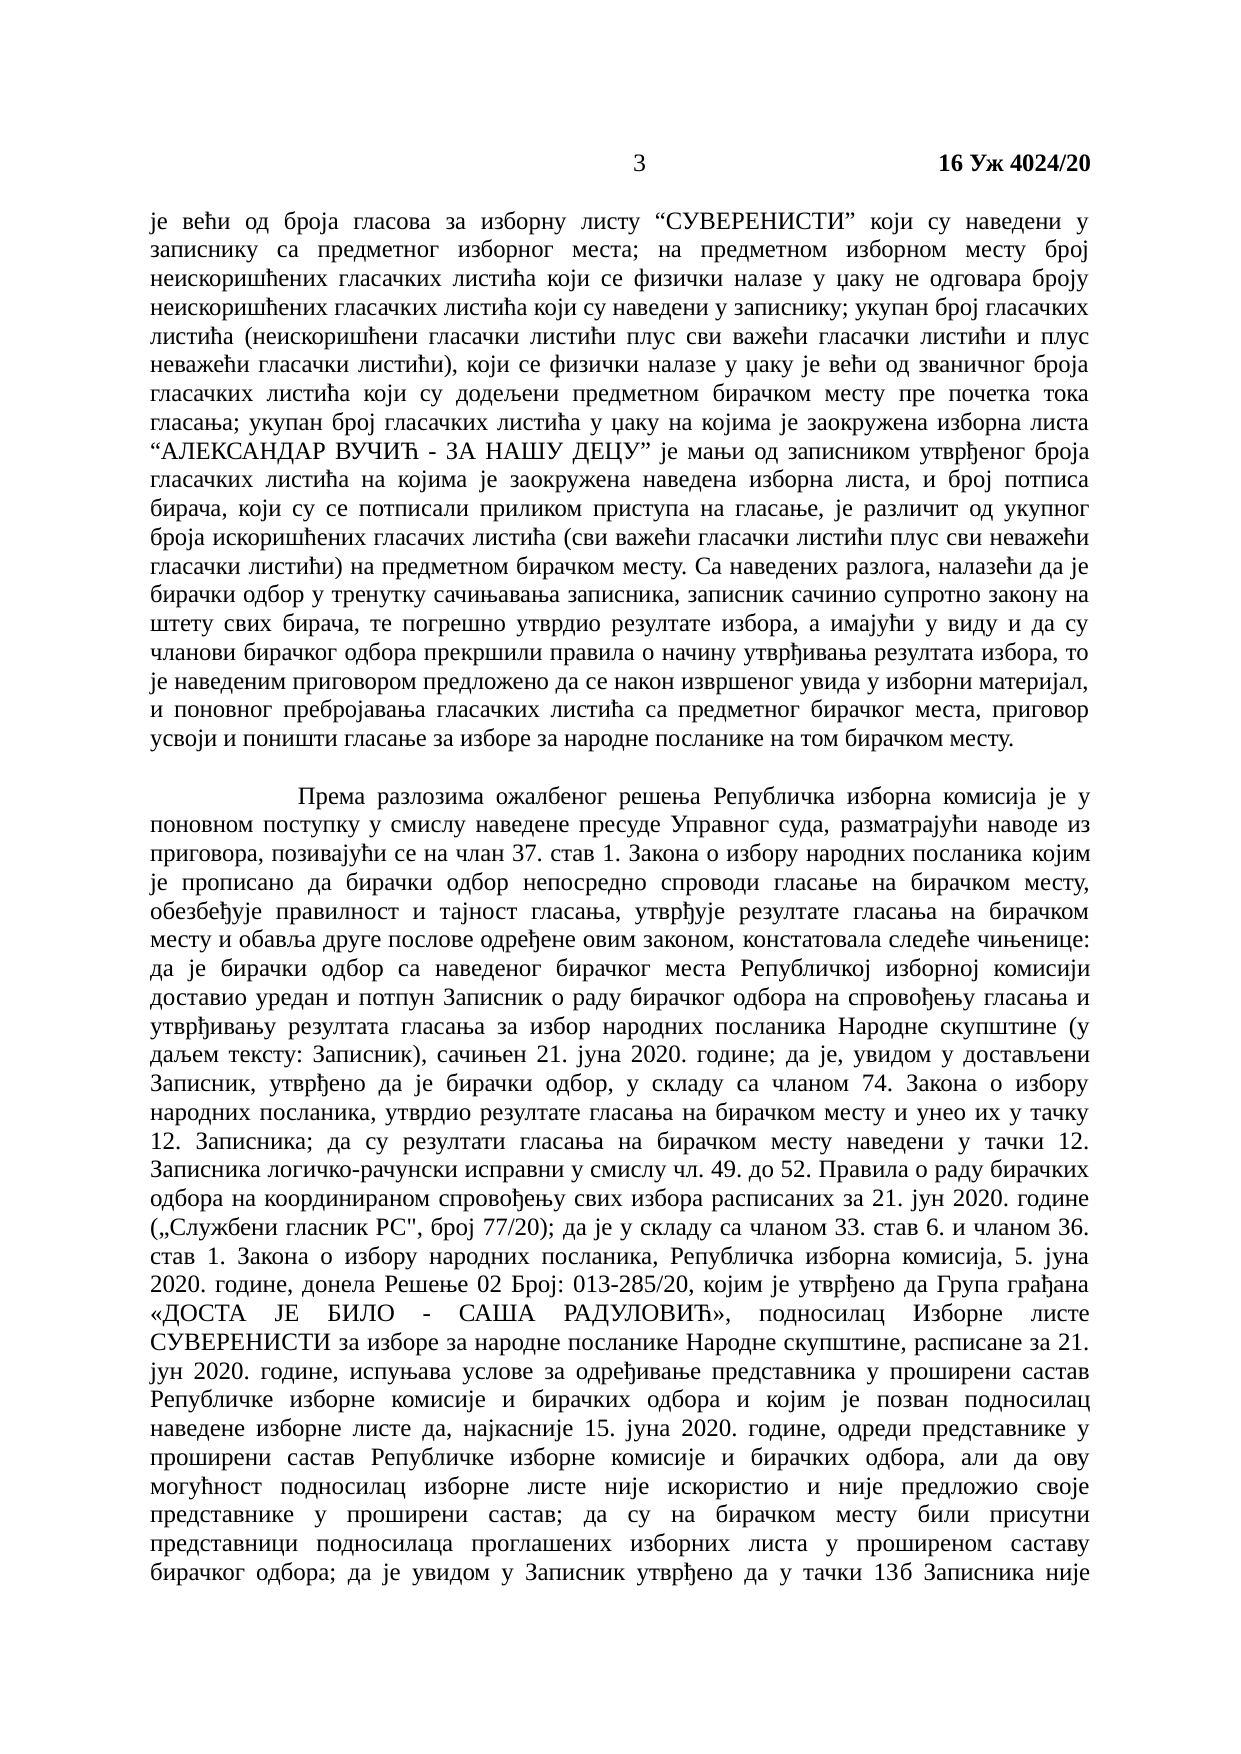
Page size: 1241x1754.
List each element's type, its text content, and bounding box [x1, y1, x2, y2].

text Према разлозима ожалбеног решења Републичка изборна комисија је у поновном поступку у смислу наведене пресуде Управног суда, разматрајући наводе из приговора, позивајући се на члан 37. став 1. Закона о избору народних посланика којим је прописано да бирачки одбор непосредно спроводи гласање на бирачком месту, обезбеђује правилност и тајност гласања, утврђује резултате гласања на бирачком месту и обавља друге послове одређене овим законом, констатовала следеће чињенице: да је бирачки одбор са наведеног бирачког места Републичкој изборној комисији доставио уредан и потпун Записник о раду бирачког одбора на спровођењу гласања и утврђивању резултата гласања за избор народних посланика Народне скупштине (у даљем тексту: Записник), сачињен 21. јуна 2020. године; да је, увидом у достављени Записник, утврђено да је бирачки одбор, у складу са чланом 74. Закона о избору народних посланика, утврдио резултате гласања на бирачком месту и унео их у тачку 12. Записника; да су резултати гласања на бирачком месту наведени у тачки 12. Записника логичко-рачунски исправни у смислу чл. 49. до 52. Правила о раду бирачких одбора на координираном спровођењу свих избора расписаних за 21. јун 2020. године („Службени гласник РС", број 77/20); да је у складу са чланом 33. став 6. и чланом 36. став 1. Закона о избору народних посланика, Републичка изборна комисија, 5. јуна 2020. године, донела Решење 02 Број: 013-285/20, којим је утврђено да Група грађана «ДОСТА ЈЕ БИЛО - САША РАДУЛОВИЋ», подносилац Изборне листе СУВЕРЕНИСТИ за изборе за народне посланике Народне скупштине, расписане за 21. јун 2020. године, испуњава услове за одређивање представника у проширени састав Републичке изборне комисије и бирачких одбора и којим је позван подносилац наведене изборне листе да, најкасније 15. јуна 2020. године, одреди представнике у проширени састав Републичке изборне комисије и бирачких одбора, али да ову могућност подносилац изборне листе није искористио и није предложио своје представнике у проширени састав; да су на бирачком месту били присутни представници подносилаца проглашених изборних листа у проширеном саставу бирачког одбора; да је увидом у Записник утврђено да у тачки 13б Записника није [150, 781, 1091, 1586]
text је већи од броја гласова за изборну листу “СУВЕРЕНИСТИ” који су наведени у записнику са предметног изборног места; на предметном изборном месту број неискоришћених гласачких листића који се физички налазе у џаку не одговара броју неискоришћених гласачких листића који су наведени у записнику; укупан број гласачких листића (неискоришћени гласачки листићи плус сви важећи гласачки листићи и плус неважећи гласачки листићи), који се физички налазе у џаку је већи од званичног броја гласачких листића који су додељени предметном бирачком месту пре почетка тока гласања; укупан број гласачких листића у џаку на којима је заокружена изборна листа “АЛЕКСАНДАР ВУЧИЋ - ЗА НАШУ ДЕЦУ” је мањи од записником утврђеног броја гласачких листића на којима је заокружена наведена изборна листа, и број потписа бирача, који су се потписали приликом приступа на гласање, је различит од укупног броја искоришћених гласачих листића (сви важећи гласачки листићи плус сви неважећи гласачки листићи) на предметном бирачком месту. Са наведених разлога, налазећи да је бирачки одбор у тренутку сачињавања записника, записник сачинио супротно закону на штету свих бирача, те погрешно утврдио резултате избора, а имајући у виду и да су чланови бирачког одбора прекршили правила о начину утврђивања резултата избора, то је наведеним приговором предложено да се након извршеног увида у изборни материјал, и поновног пребројавања гласачких листића са предметног бирачког места, приговор усвоји и поништи гласање за изборе за народне посланике на том бирачком месту. [150, 206, 1091, 752]
